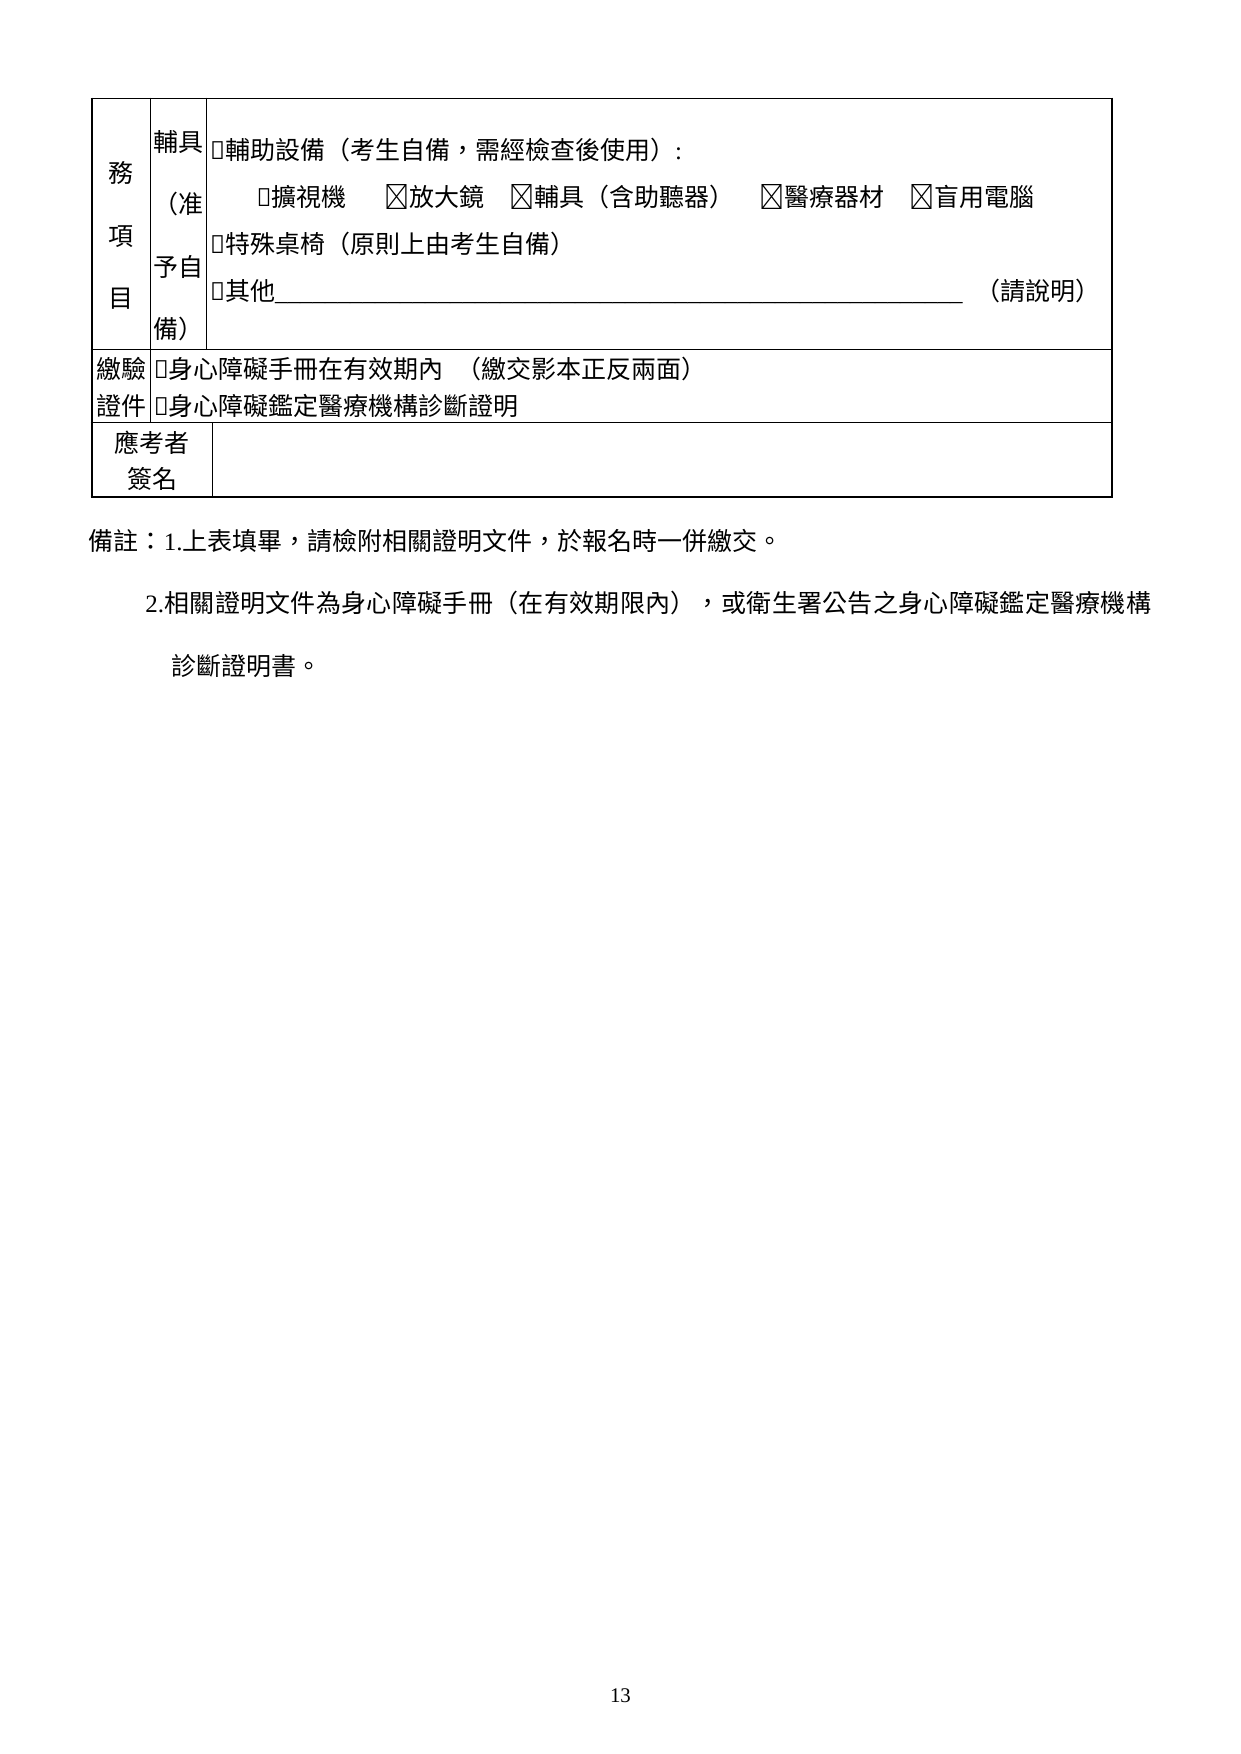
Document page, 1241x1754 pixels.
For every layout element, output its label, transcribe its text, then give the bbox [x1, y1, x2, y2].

text 2.相關證明文件為身心障礙手冊（在有效期限內），或衛生署公告之身心障礙鑑定醫療機構診斷證明書。 [139, 560, 1152, 685]
table_cell 應考者 簽名 [93, 423, 212, 496]
table_cell 身心障礙手冊在有效期內 （繳交影本正反兩面） 身心障礙鑑定醫療機構診斷證明 [151, 350, 1111, 422]
table_cell 輔助設備（考生自備，需經檢查後使用）: 擴視機 放大鏡 輔具（含助聽器） 醫療器材 盲用電腦 特殊桌椅（原則上由考生自備） 其他_______________________________________________________ （請說明） [207, 99, 1111, 349]
text 備註：1.上表填畢，請檢附相關證明文件，於報名時一併繳交。 [89, 498, 1152, 560]
table_cell 繳驗 證件 [93, 350, 150, 422]
table_cell [213, 423, 1111, 496]
table_cell 務 項 目 [93, 99, 150, 349]
table_cell 輔具（准予自備） [151, 99, 206, 349]
